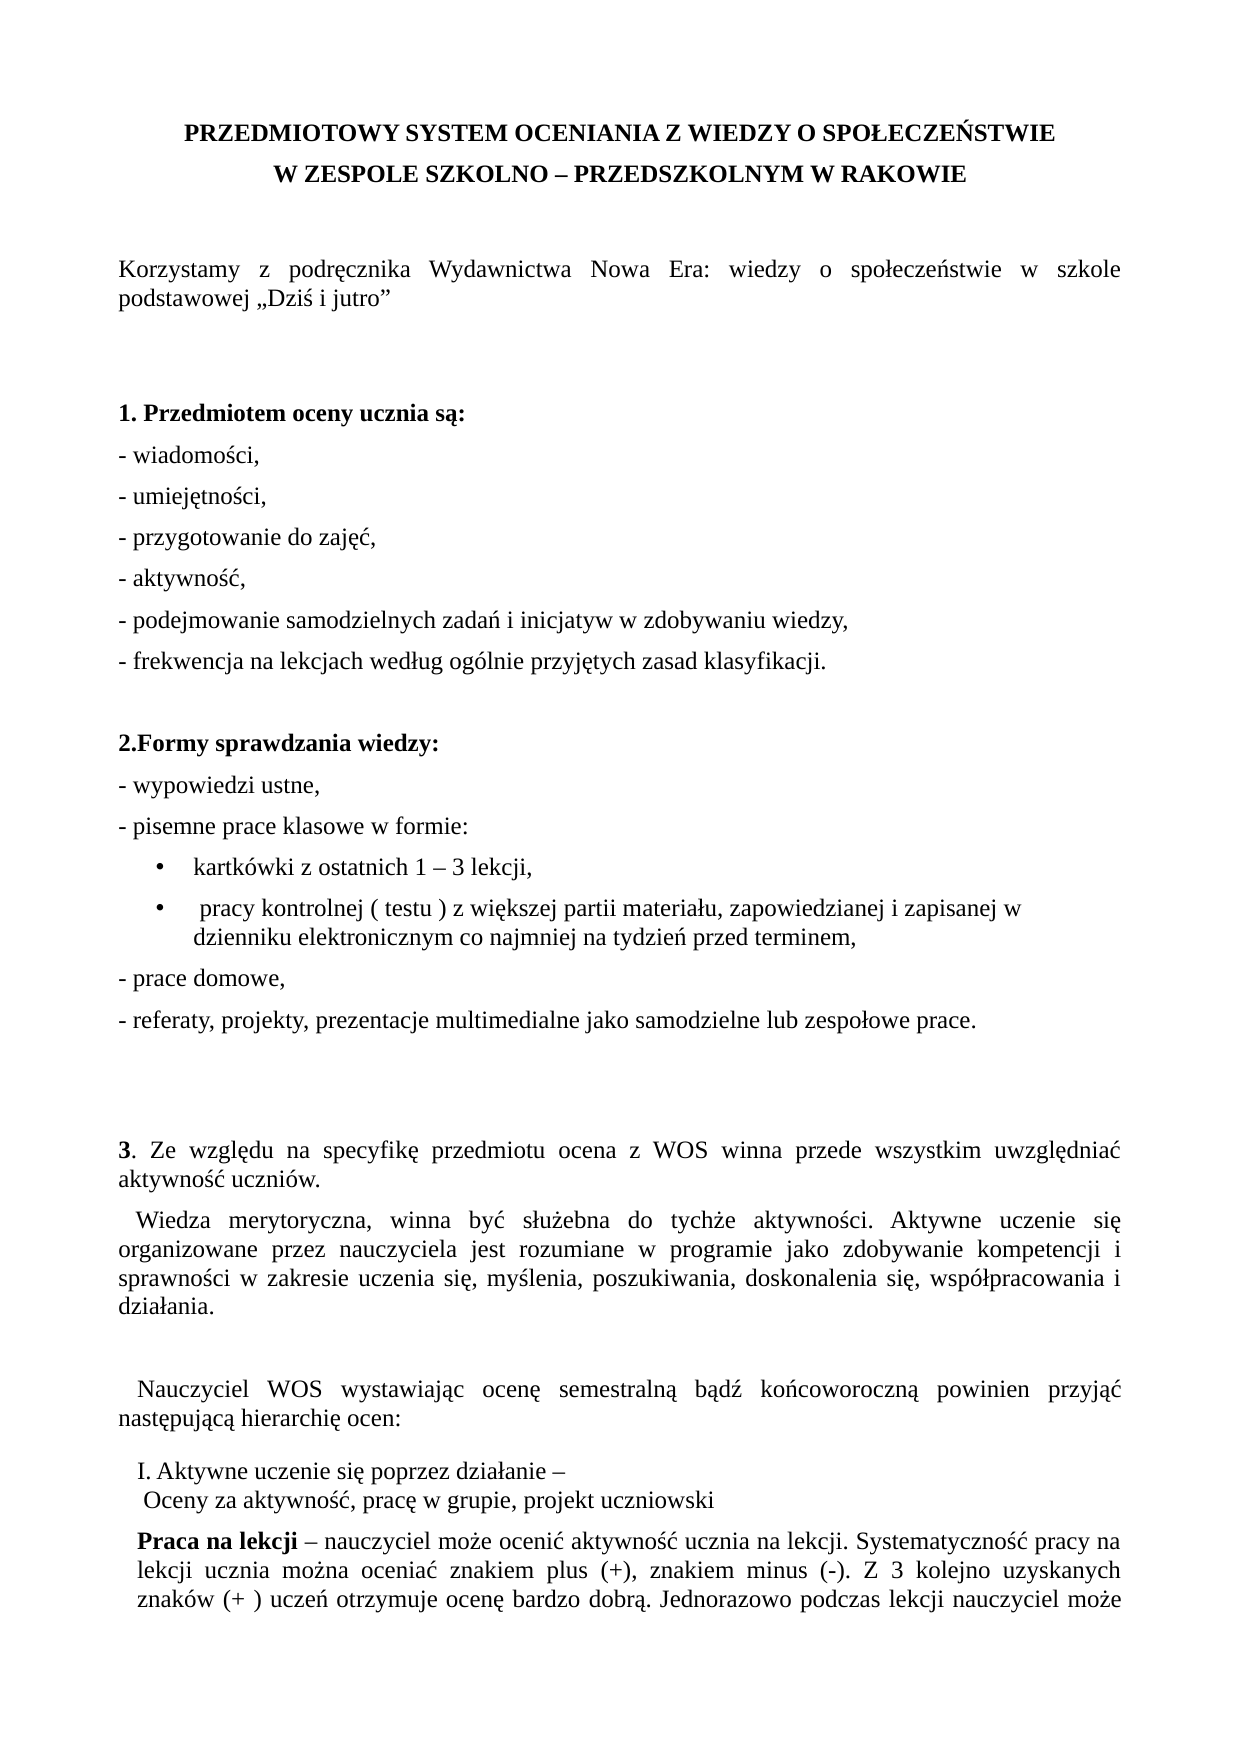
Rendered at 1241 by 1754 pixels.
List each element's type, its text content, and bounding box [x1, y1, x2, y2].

text Oceny za aktywność, pracę w grupie, projekt uczniowski [137, 1485, 1122, 1514]
text I. Aktywne uczenie się poprzez działanie – [137, 1456, 1122, 1485]
text - frekwencja na lekcjach według ogólnie przyjętych zasad klasyfikacji. [118, 646, 1122, 675]
text 1. Przedmiotem oceny ucznia są: [118, 398, 1122, 427]
text - pisemne prace klasowe w formie: [118, 811, 1122, 840]
text - referaty, projekty, prezentacje multimedialne jako samodzielne lub zespołowe prace. [118, 1005, 1122, 1033]
text - podejmowanie samodzielnych zadań i inicjatyw w zdobywaniu wiedzy, [118, 605, 1122, 633]
text Korzystamy z podręcznika Wydawnictwa Nowa Era: wiedzy o społeczeństwie w szkole podstawowej „Dziś i jutro” [118, 254, 1122, 312]
text - wiadomości, [118, 440, 1122, 468]
text PRZEDMIOTOWY SYSTEM OCENIANIA Z WIEDZY O SPOŁECZEŃSTWIE [118, 118, 1122, 147]
text - wypowiedzi ustne, [118, 770, 1122, 798]
text Wiedza merytoryczna, winna być służebna do tychże aktywności. Aktywne uczenie się organizowane przez nauczyciela jest rozumiane w programie jako zdobywanie kompetencji i sprawności w zakresie uczenia się, myślenia, poszukiwania, doskonalenia się, współpracowania i działania. [118, 1205, 1122, 1320]
text - umiejętności, [118, 481, 1122, 510]
text 3. Ze względu na specyfikę przedmiotu ocena z WOS winna przede wszystkim uwzględniać aktywność uczniów. [118, 1135, 1122, 1193]
text - prace domowe, [118, 963, 1122, 992]
text Praca na lekcji – nauczyciel może ocenić aktywność ucznia na lekcji. Systematyczność pracy na lekcji ucznia można oceniać znakiem plus (+), znakiem minus (-). Z 3 kolejno uzyskanych znaków (+ ) uczeń otrzymuje ocenę bardzo dobrą. Jednorazowo podczas lekcji nauczyciel może [137, 1526, 1122, 1613]
text Nauczyciel WOS wystawiając ocenę semestralną bądź końcoworoczną powinien przyjąć następującą hierarchię ocen: [118, 1374, 1122, 1431]
text - aktywność, [118, 563, 1122, 592]
text W ZESPOLE SZKOLNO – PRZEDSZKOLNYM W RAKOWIE [118, 159, 1122, 188]
list kartkówki z ostatnich 1 – 3 lekcji, [156, 852, 1122, 881]
text - przygotowanie do zajęć, [118, 522, 1122, 551]
list pracy kontrolnej ( testu ) z większej partii materiału, zapowiedzianej i zapisanej w dzienniku elektronicznym co najmniej na tydzień przed terminem, [156, 893, 1122, 951]
text 2.Formy sprawdzania wiedzy: [118, 728, 1122, 757]
